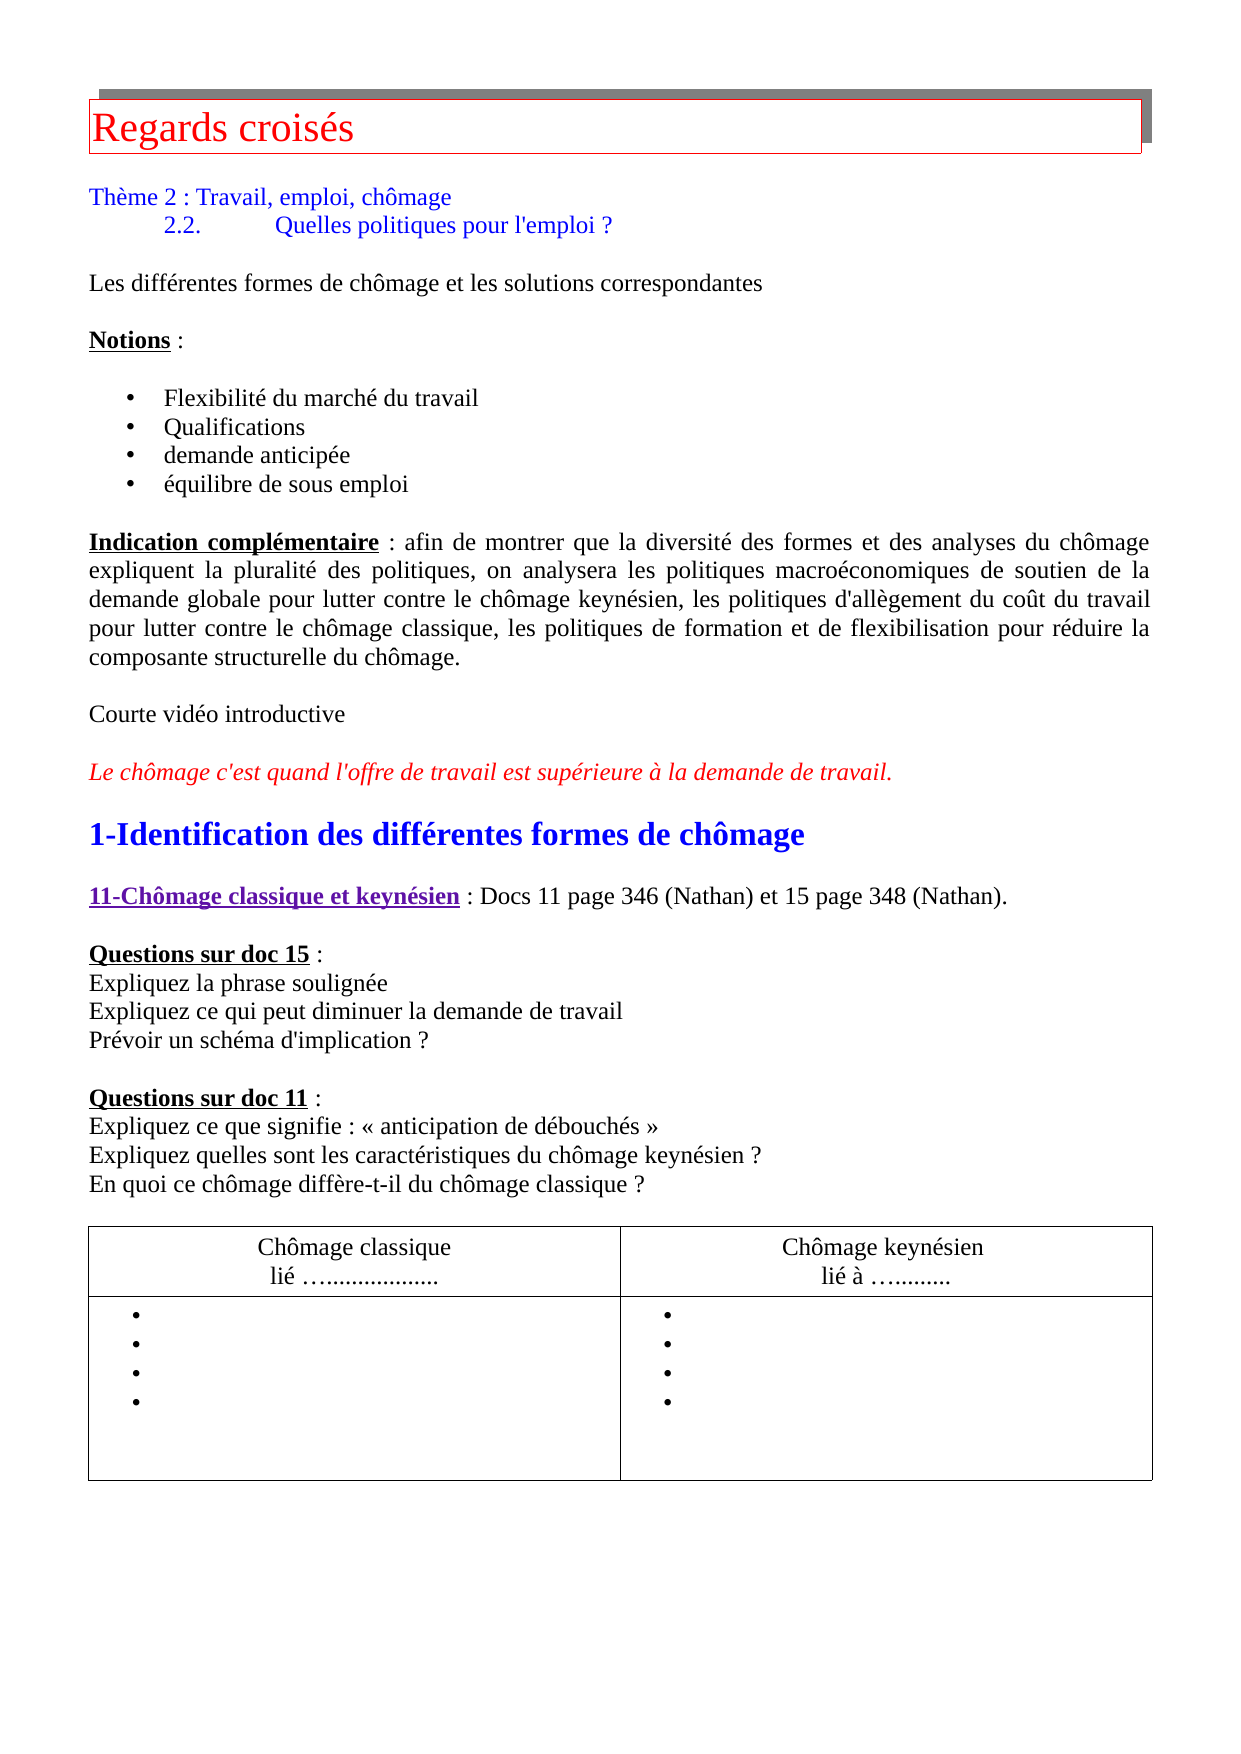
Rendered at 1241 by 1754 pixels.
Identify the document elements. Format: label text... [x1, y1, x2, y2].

table_header Chômage classique lié ….................. [89, 1227, 620, 1296]
text Questions sur doc 15 : [88, 939, 1152, 968]
text Expliquez ce que signifie : « anticipation de débouchés » [88, 1111, 1152, 1140]
text Indication complémentaire : afin de montrer que la diversité des formes et des analyses du chômage expliquent la pluralité des politiques, on analysera les politiques macroéconomiques de soutien de la demande globale pour lutter contre le chômage keynésien, les politiques d'allègement du coût du travail pour lutter contre le chômage classique, les politiques de formation et de flexibilisation pour réduire la composante structurelle du chômage. [88, 527, 1152, 671]
list Flexibilité du marché du travail [126, 383, 1152, 412]
text 11-Chômage classique et keynésien : Docs 11 page 346 (Nathan) et 15 page 348 (Nathan). [88, 881, 1152, 910]
text Expliquez la phrase soulignée [88, 968, 1152, 996]
text Courte vidéo introductive [88, 699, 1152, 728]
list Quelles politiques pour l'emploi ? [163, 211, 1152, 239]
text LES DIFFéRENTES FORMES DE CHôMAGE ET LES SOLUTIONS CORRESPONDANTES [88, 268, 1152, 297]
text Le chômage c'est quand l'offre de travail est supérieure à la demande de travail. [88, 757, 1152, 786]
table_cell [89, 1297, 620, 1479]
table_cell [621, 1297, 1152, 1479]
list Qualifications [126, 412, 1152, 441]
text Regards croisés [90, 100, 1141, 153]
list demande anticipée [126, 441, 1152, 469]
table_header Chômage keynésien lié à …......... [621, 1227, 1152, 1296]
text Expliquez ce qui peut diminuer la demande de travail [88, 996, 1152, 1025]
text Questions sur doc 11 : [88, 1083, 1152, 1111]
text Prévoir un schéma d'implication ? [88, 1025, 1152, 1054]
list équilibre de sous emploi [126, 469, 1152, 498]
text Notions : [88, 326, 1152, 354]
text Thème 2 : Travail, emploi, chômage [88, 182, 1152, 211]
text 1-Identification des différentes formes de chômage [88, 814, 1152, 853]
text En quoi ce chômage diffère-t-il du chômage classique ? [88, 1169, 1152, 1198]
text Expliquez quelles sont les caractéristiques du chômage keynésien ? [88, 1140, 1152, 1169]
